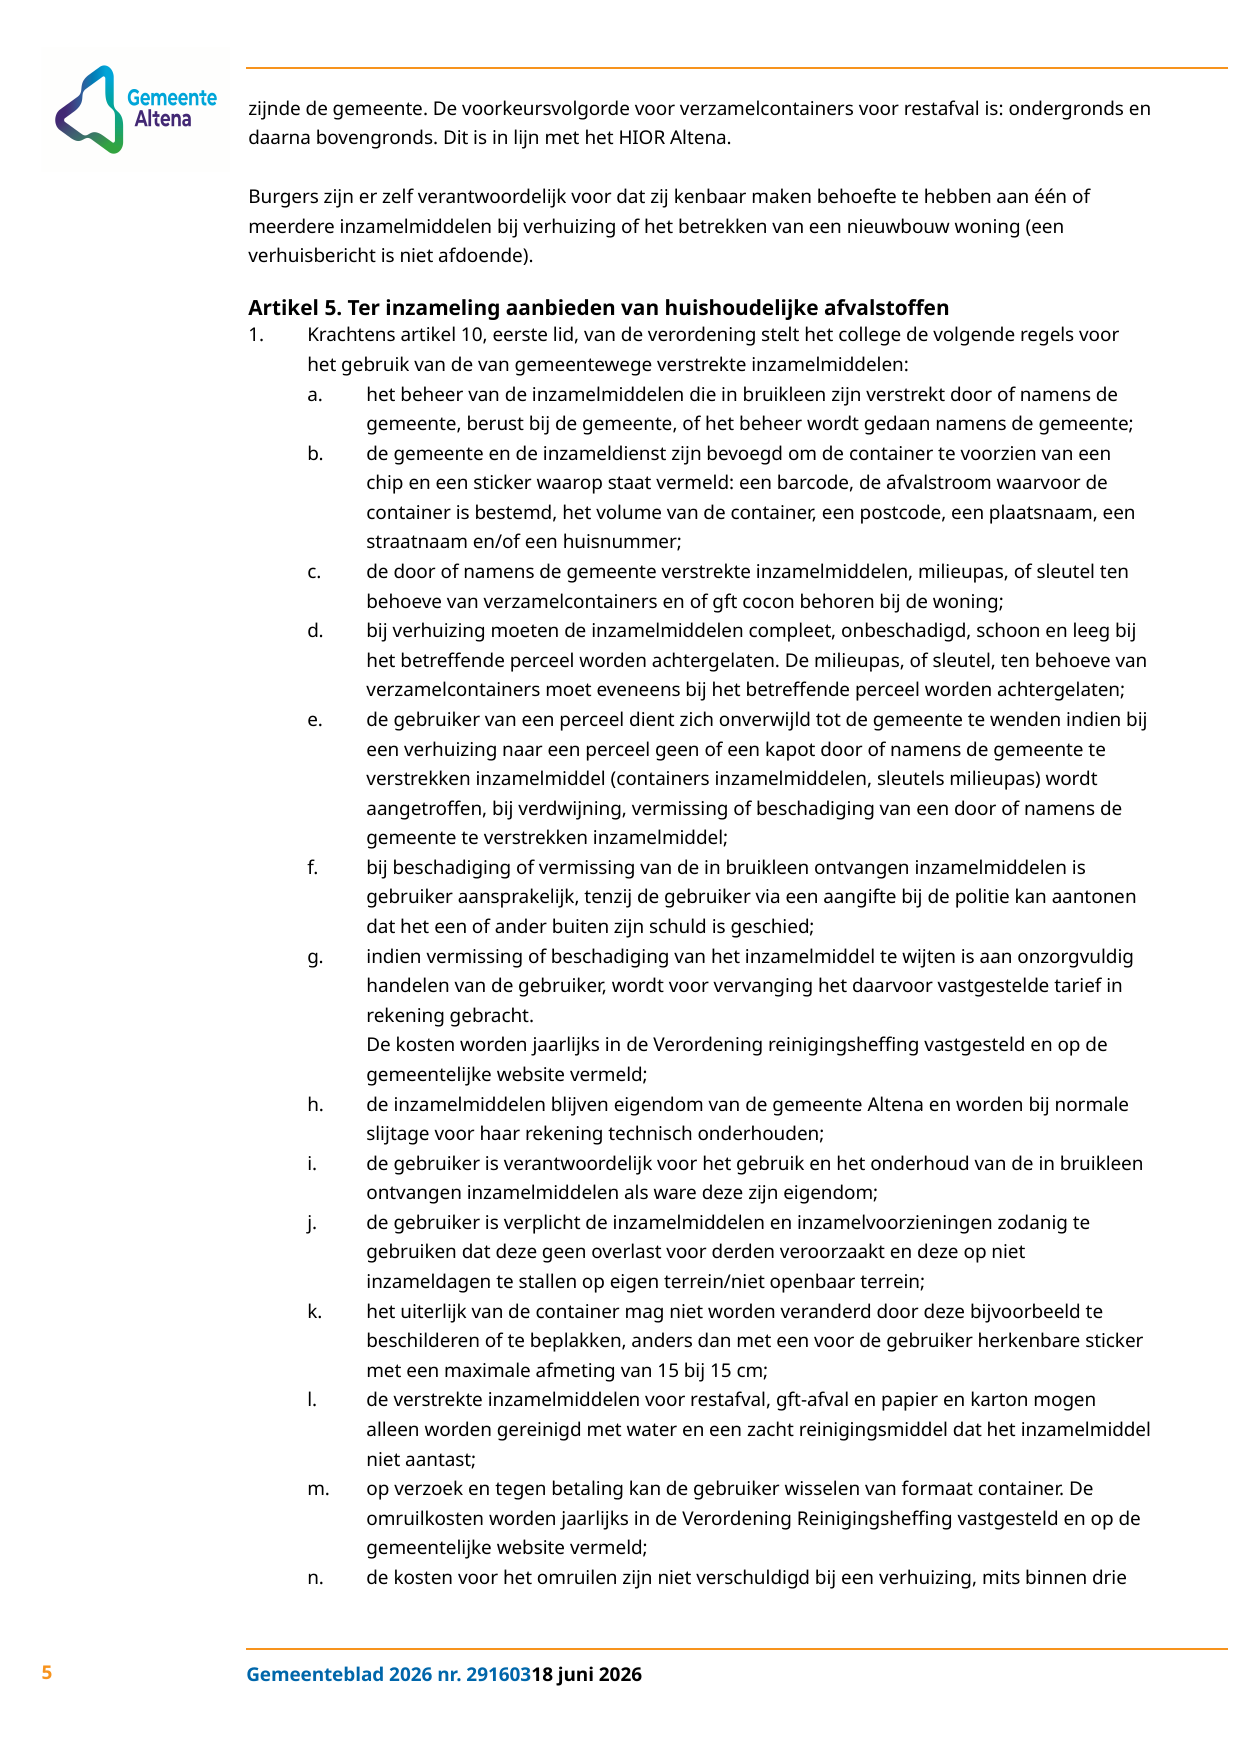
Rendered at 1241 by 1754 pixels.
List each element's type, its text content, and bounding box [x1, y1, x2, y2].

list bij beschadiging of vermissing van de in bruikleen ontvangen inzamelmiddelen is gebruiker aansprakelijk, tenzij de gebruiker via een aangifte bij de politie kan aantonen dat het een of ander buiten zijn schuld is geschied; [307, 854, 1152, 939]
list de gebruiker van een perceel dient zich onverwijld tot de gemeente te wenden indien bij een verhuizing naar een perceel geen of een kapot door of namens de gemeente te verstrekken inzamelmiddel (containers inzamelmiddelen, sleutels milieupas) wordt aangetroffen, bij verdwijning, vermissing of beschadiging van een door of namens de gemeente te verstrekken inzamelmiddel; [307, 706, 1152, 850]
list de gebruiker is verplicht de inzamelmiddelen en inzamelvoorzieningen zodanig te gebruiken dat deze geen overlast voor derden veroorzaakt en deze op niet inzameldagen te stallen op eigen terrein/niet openbaar terrein; [307, 1209, 1152, 1294]
text Burgers zijn er zelf verantwoordelijk voor dat zij kenbaar maken behoefte te hebben aan één of meerdere inzamelmiddelen bij verhuizing of het betrekken van een nieuwbouw woning (een verhuisbericht is niet afdoende). [248, 183, 1152, 268]
text Artikel 5. Ter inzameling aanbieden van huishoudelijke afvalstoffen [248, 293, 1152, 322]
list Krachtens artikel 10, eerste lid, van de verordening stelt het college de volgende regels voor het gebruik van de van gemeentewege verstrekte inzamelmiddelen: [248, 322, 1152, 377]
list bij verhuizing moeten de inzamelmiddelen compleet, onbeschadigd, schoon en leeg bij het betreffende perceel worden achtergelaten. De milieupas, of sleutel, ten behoeve van verzamelcontainers moet eveneens bij het betreffende perceel worden achtergelaten; [307, 617, 1152, 702]
list De kosten worden jaarlijks in de Verordening reinigingsheffing vastgesteld en op de gemeentelijke website vermeld; [307, 1032, 1152, 1087]
list de gebruiker is verantwoordelijk voor het gebruik en het onderhoud van de in bruikleen ontvangen inzamelmiddelen als ware deze zijn eigendom; [307, 1150, 1152, 1205]
list de kosten voor het omruilen zijn niet verschuldigd bij een verhuizing, mits binnen drie [307, 1564, 1152, 1590]
picture [41, 47, 231, 172]
list het beheer van de inzamelmiddelen die in bruikleen zijn verstrekt door of namens de gemeente, berust bij de gemeente, of het beheer wordt gedaan namens de gemeente; [307, 381, 1152, 436]
list op verzoek en tegen betaling kan de gebruiker wisselen van formaat container. De omruilkosten worden jaarlijks in de Verordening Reinigingsheffing vastgesteld en op de gemeentelijke website vermeld; [307, 1475, 1152, 1560]
text zijnde de gemeente. De voorkeursvolgorde voor verzamelcontainers voor restafval is: ondergronds en daarna bovengronds. Dit is in lijn met het HIOR Altena. [248, 95, 1152, 150]
list het uiterlijk van de container mag niet worden veranderd door deze bijvoorbeeld te beschilderen of te beplakken, anders dan met een voor de gebruiker herkenbare sticker met een maximale afmeting van 15 bij 15 cm; [307, 1298, 1152, 1383]
list de gemeente en de inzameldienst zijn bevoegd om de container te voorzien van een chip en een sticker waarop staat vermeld: een barcode, de afvalstroom waarvoor de container is bestemd, het volume van de container, een postcode, een plaatsnaam, een straatnaam en/of een huisnummer; [307, 440, 1152, 554]
list de door of namens de gemeente verstrekte inzamelmiddelen, milieupas, of sleutel ten behoeve van verzamelcontainers en of gft cocon behoren bij de woning; [307, 558, 1152, 613]
list indien vermissing of beschadiging van het inzamelmiddel te wijten is aan onzorgvuldig handelen van de gebruiker, wordt voor vervanging het daarvoor vastgestelde tarief in rekening gebracht. [307, 943, 1152, 1028]
list de verstrekte inzamelmiddelen voor restafval, gft-afval en papier en karton mogen alleen worden gereinigd met water en een zacht reinigingsmiddel dat het inzamelmiddel niet aantast; [307, 1387, 1152, 1471]
list de inzamelmiddelen blijven eigendom van de gemeente Altena en worden bij normale slijtage voor haar rekening technisch onderhouden; [307, 1091, 1152, 1146]
